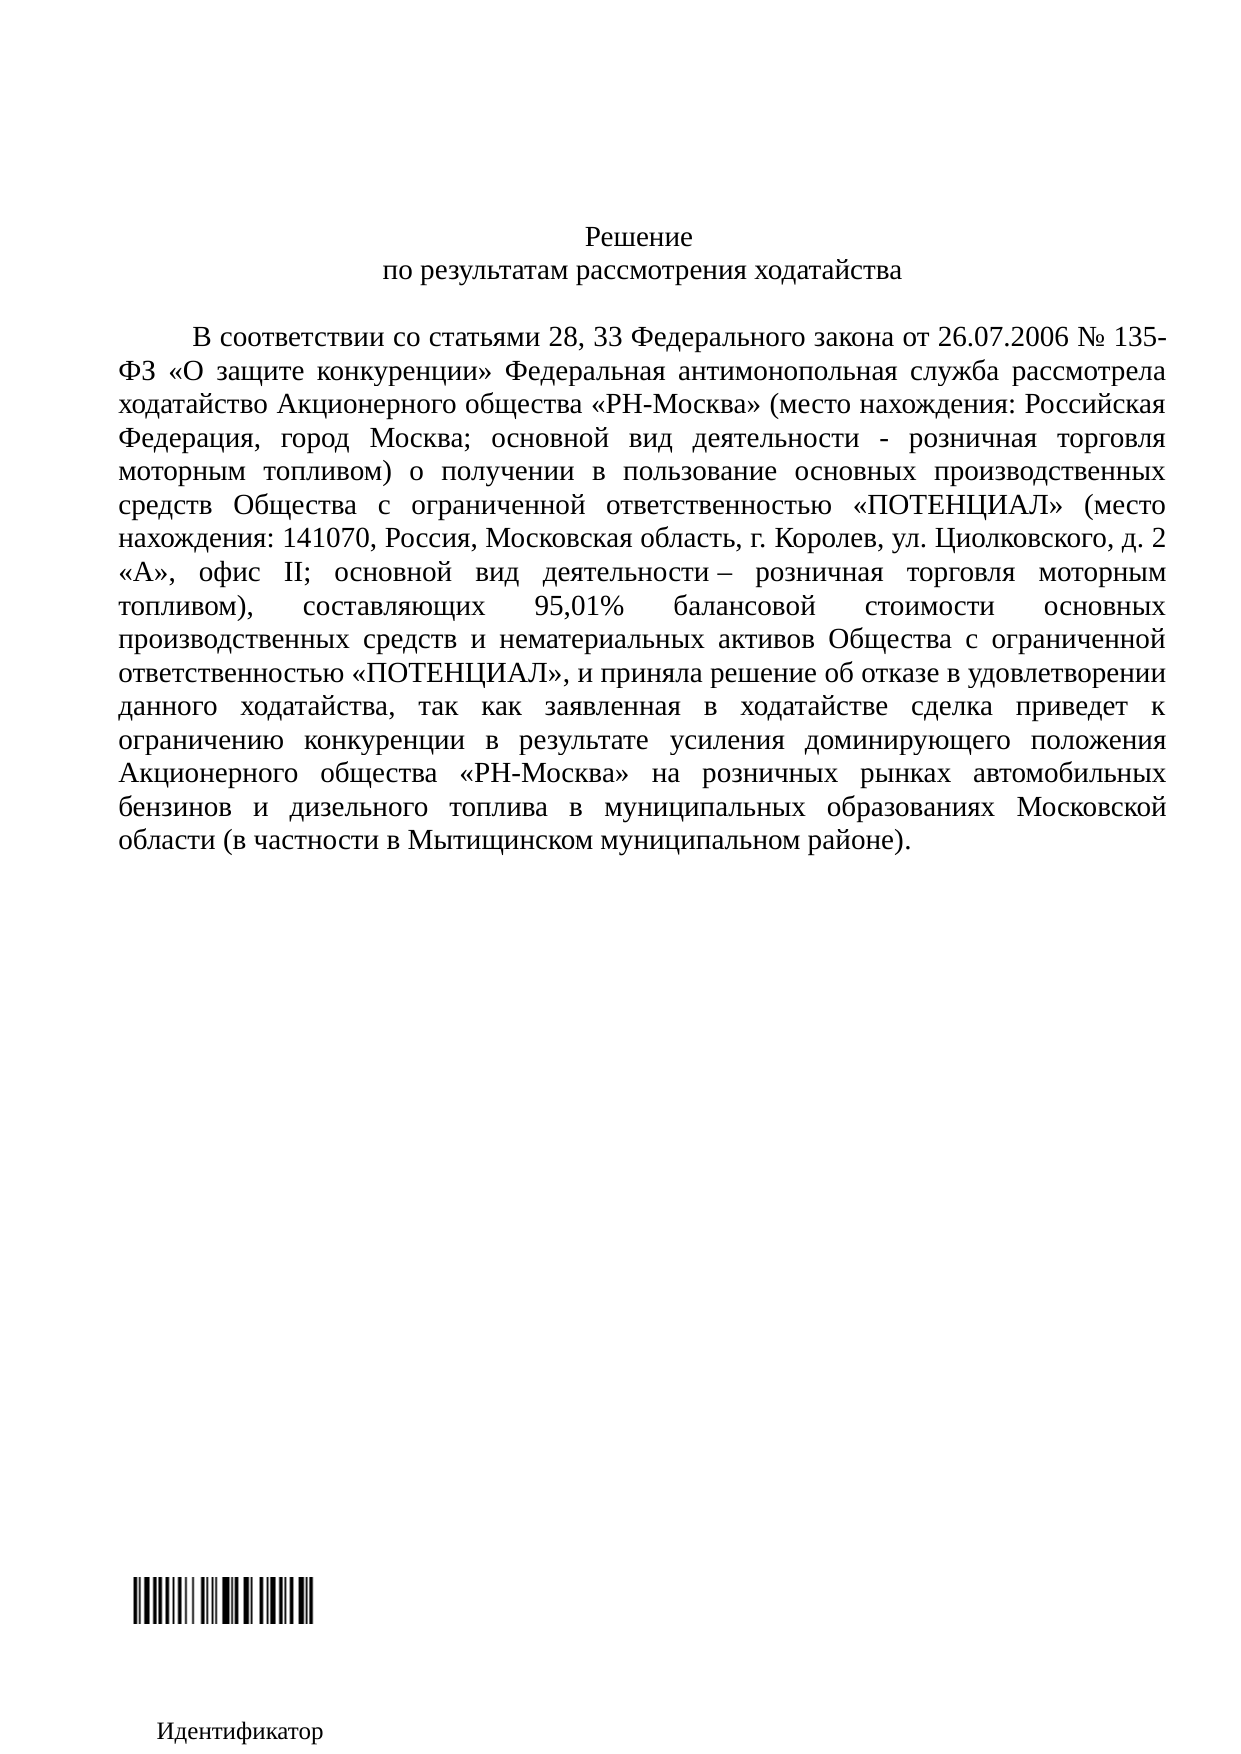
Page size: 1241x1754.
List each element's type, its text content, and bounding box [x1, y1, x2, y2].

picture [118, 1577, 331, 1624]
text по результатам рассмотрения ходатайства [118, 252, 1167, 286]
text В соответствии cо статьями 28, 33 Федерального закона от 26.07.2006 № 135-ФЗ «О защите конкуренции» Федеральная антимонопольная служба рассмотрела ходатайство Акционерного общества «РН-Москва» (место нахождения: Российская Федерация, город Москва; основной вид деятельности - розничная торговля моторным топливом) о получении в пользование основных производственных средств Общества с ограниченной ответственностью «ПОТЕНЦИАЛ» (место нахождения: 141070, Россия, Московская область, г. Королев, ул. Циолковского, д. 2 «А», офис II; основной вид деятельности – розничная торговля моторным топливом), составляющих 95,01% балансовой стоимости основных производственных средств и нематериальных активов Общества с ограниченной ответственностью «ПОТЕНЦИАЛ», и приняла решение об отказе в удовлетворении данного ходатайства, так как заявленная в ходатайстве сделка приведет к ограничению конкуренции в результате усиления доминирующего положения Акционерного общества «РН-Москва» на розничных рынках автомобильных бензинов и дизельного топлива в муниципальных образованиях Московской области (в частности в Мытищинском муниципальном районе). [118, 319, 1167, 856]
text Решение [118, 219, 1167, 252]
